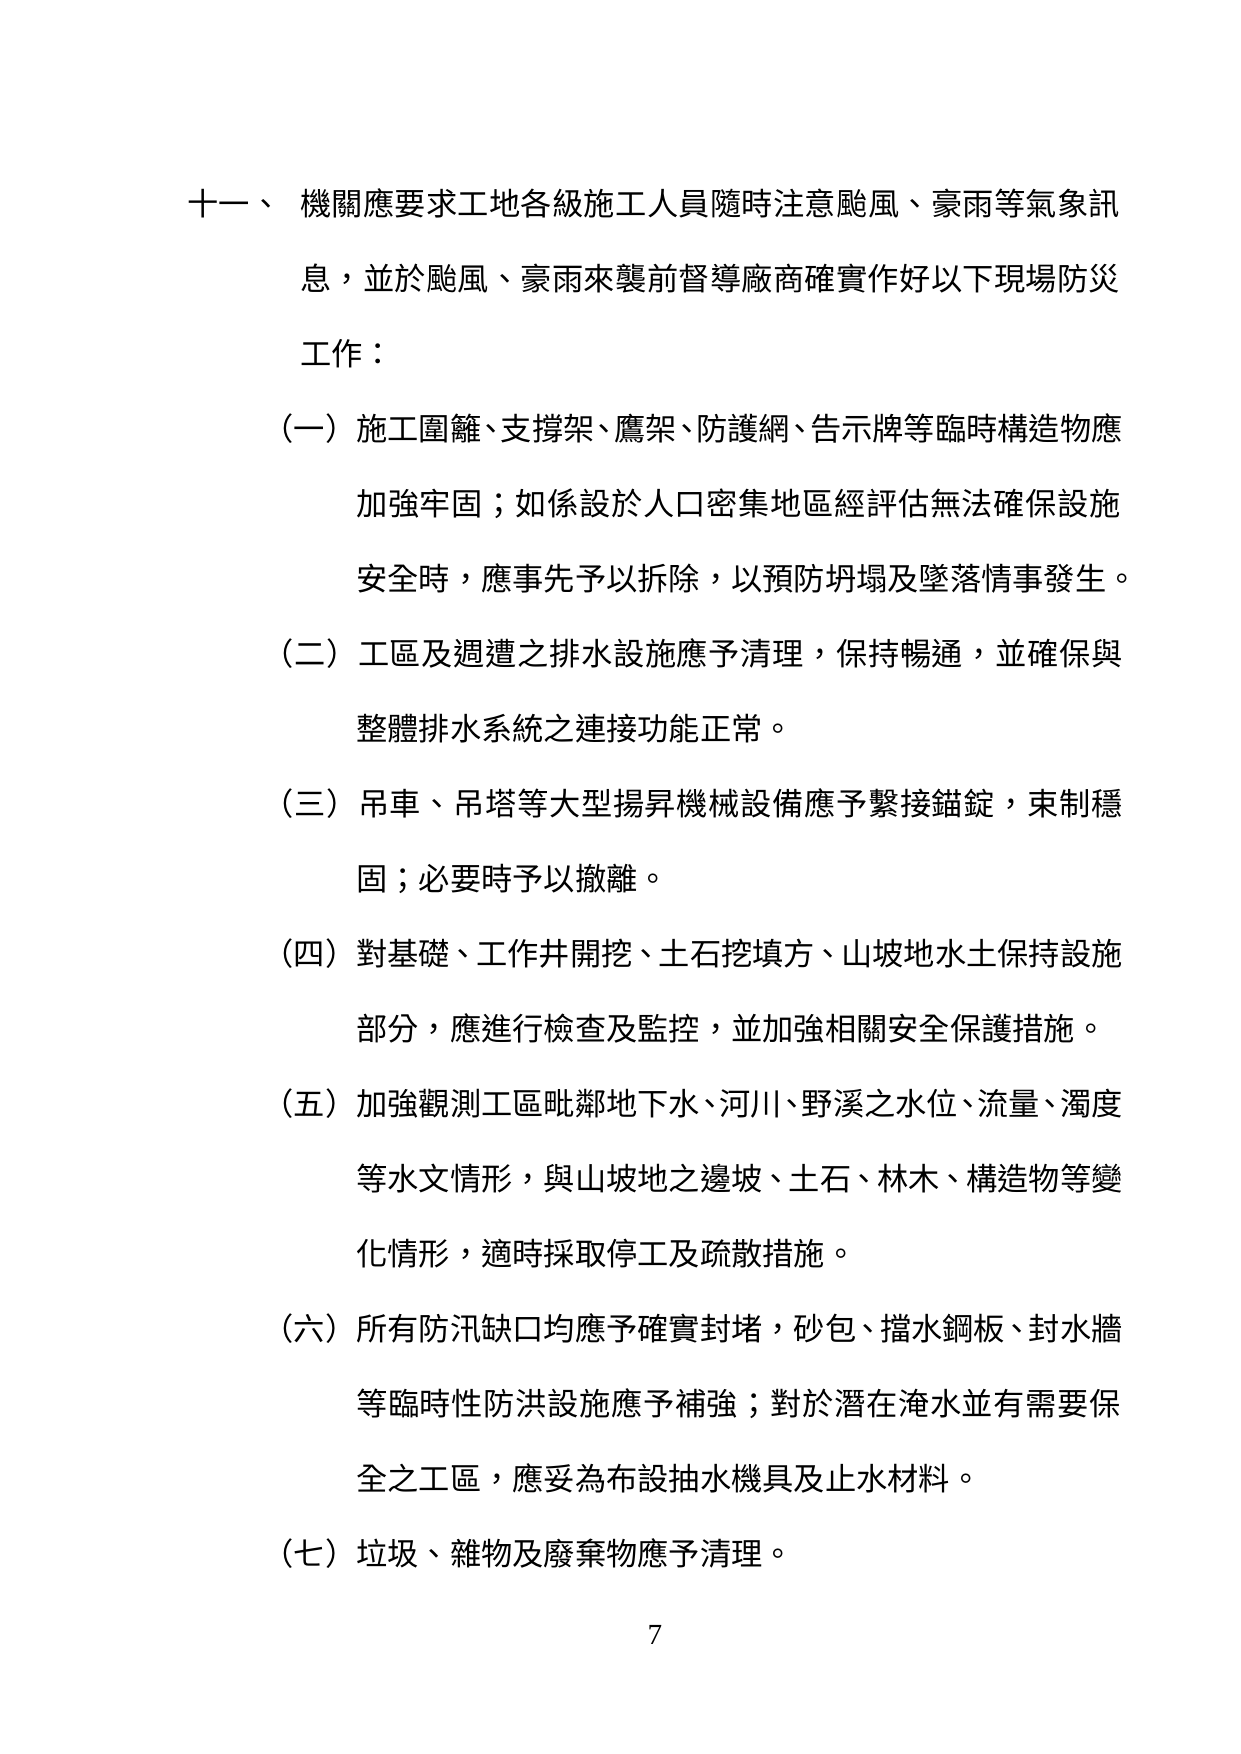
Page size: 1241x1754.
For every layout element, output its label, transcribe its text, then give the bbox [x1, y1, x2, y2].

text （四）對基礎、工作井開挖、土石挖填方、山坡地水土保持設施部分，應進行檢查及監控，並加強相關安全保護措施。 [262, 914, 1122, 1064]
text （一）施工圍籬、支撐架、鷹架、防護網、告示牌等臨時構造物應加強牢固；如係設於人口密集地區經評估無法確保設施安全時，應事先予以拆除，以預防坍塌及墜落情事發生。 [262, 389, 1122, 614]
text （五）加強觀測工區毗鄰地下水、河川、野溪之水位、流量、濁度等水文情形，與山坡地之邊坡、土石、林木、構造物等變化情形，適時採取停工及疏散措施。 [262, 1064, 1122, 1289]
text （七）垃圾、雜物及廢棄物應予清理。 [262, 1514, 1122, 1589]
text （二）工區及週遭之排水設施應予清理，保持暢通，並確保與整體排水系統之連接功能正常。 [262, 614, 1122, 764]
text （六）所有防汛缺口均應予確實封堵，砂包、擋水鋼板、封水牆等臨時性防洪設施應予補強；對於潛在淹水並有需要保全之工區，應妥為布設抽水機具及止水材料。 [262, 1289, 1122, 1514]
text 十一、 機關應要求工地各級施工人員隨時注意颱風、豪雨等氣象訊息，並於颱風、豪雨來襲前督導廠商確實作好以下現場防災工作： [187, 164, 1122, 389]
text （三）吊車、吊塔等大型揚昇機械設備應予繫接錨錠，束制穩固；必要時予以撤離。 [262, 764, 1122, 914]
